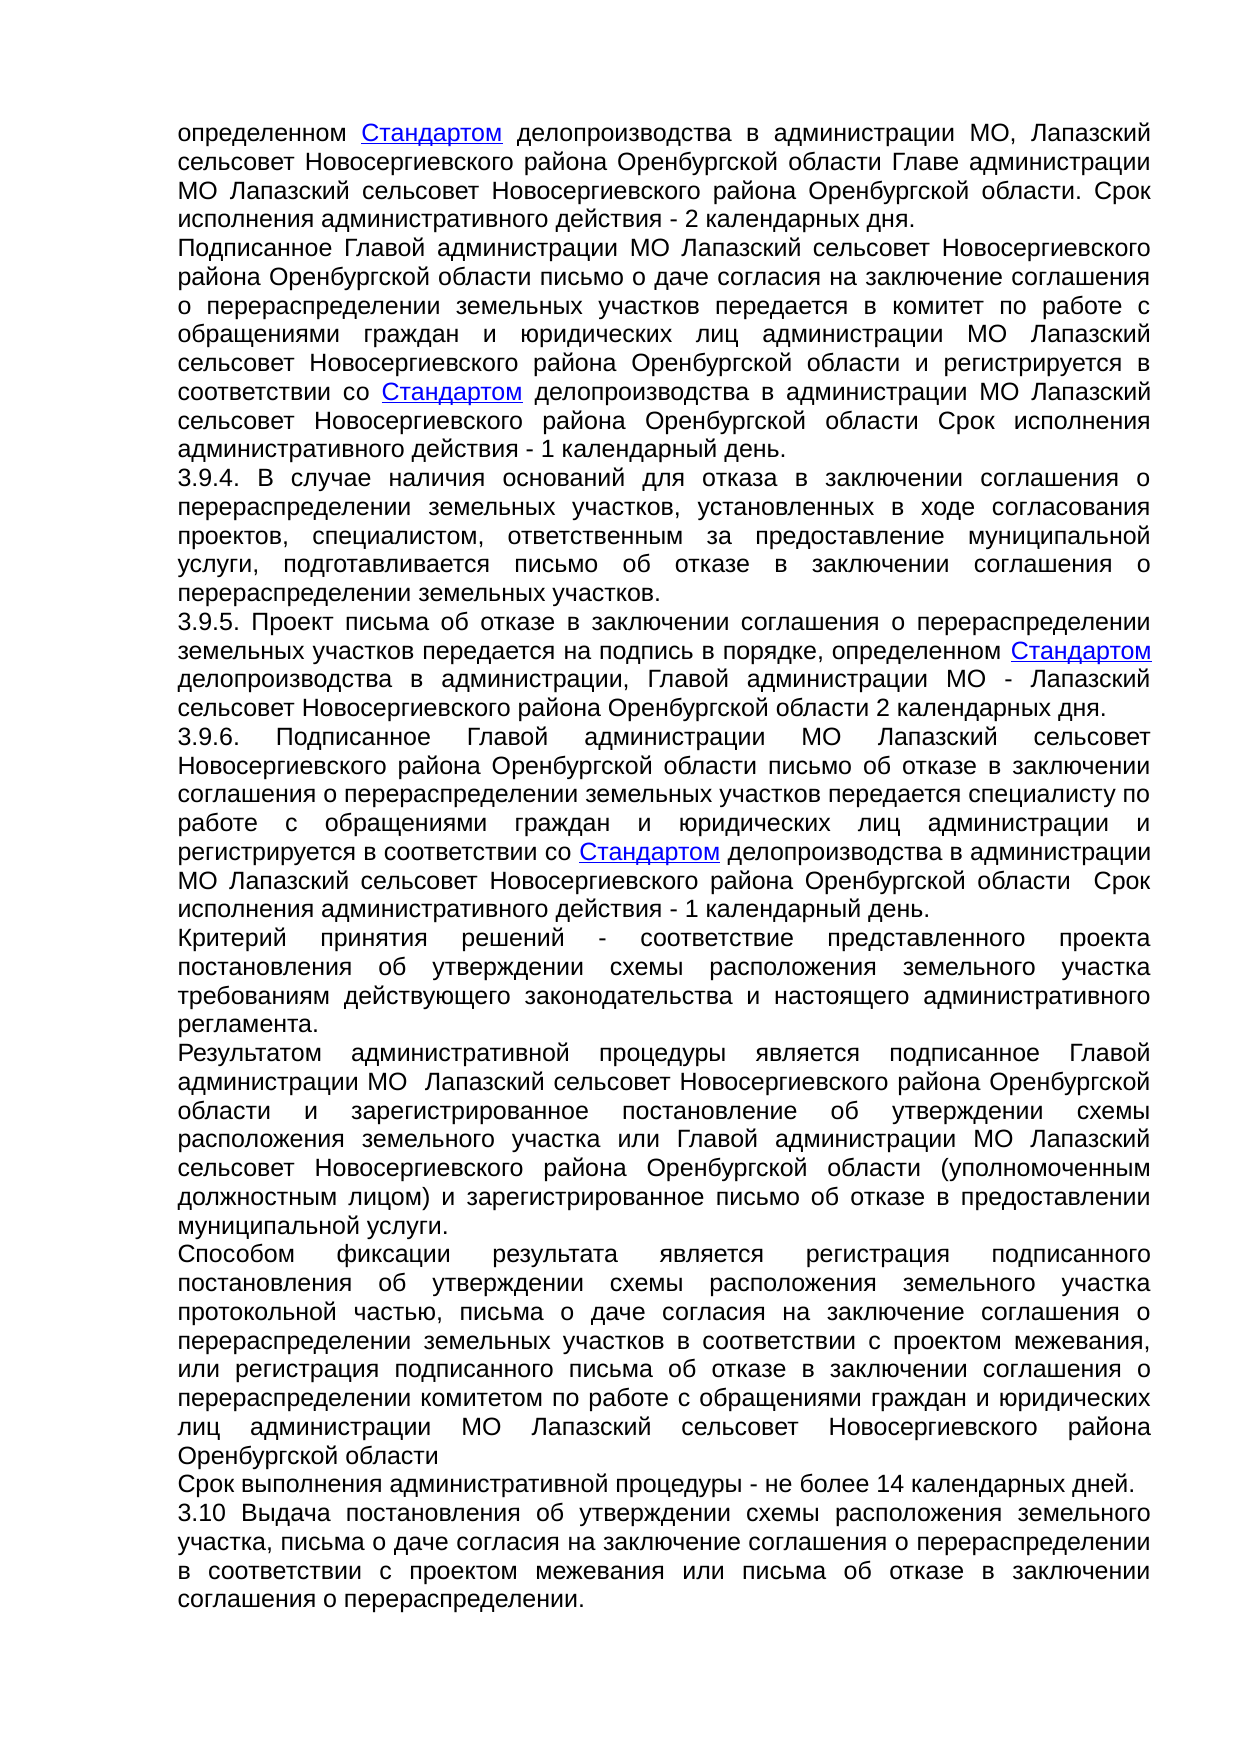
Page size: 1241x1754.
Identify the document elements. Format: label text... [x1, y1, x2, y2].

text Критерий принятия решений - соответствие представленного проекта постановления об утверждении схемы расположения земельного участка требованиям действующего законодательства и настоящего административного регламента. [177, 923, 1152, 1038]
text Срок выполнения административной процедуры - не более 14 календарных дней. [177, 1469, 1152, 1498]
text Способом фиксации результата является регистрация подписанного постановления об утверждении схемы расположения земельного участка протокольной частью, письма о даче согласия на заключение соглашения о перераспределении земельных участков в соответствии с проектом межевания, или регистрация подписанного письма об отказе в заключении соглашения о перераспределении комитетом по работе с обращениями граждан и юридических лиц администрации МО Лапазский сельсовет Новосергиевского района Оренбургской области [177, 1239, 1152, 1469]
text 3.9.5. Проект письма об отказе в заключении соглашения о перераспределении земельных участков передается на подпись в порядке, определенном Стандартом делопроизводства в администрации, Главой администрации МО - Лапазский сельсовет Новосергиевского района Оренбургской области 2 календарных дня. [177, 607, 1152, 722]
text 3.9.6. Подписанное Главой администрации МО Лапазский сельсовет Новосергиевского района Оренбургской области письмо об отказе в заключении соглашения о перераспределении земельных участков передается специалисту по работе с обращениями граждан и юридических лиц администрации и регистрируется в соответствии со Стандартом делопроизводства в администрации МО Лапазский сельсовет Новосергиевского района Оренбургской области Срок исполнения административного действия - 1 календарный день. [177, 722, 1152, 923]
text Результатом административной процедуры является подписанное Главой администрации МО Лапазский сельсовет Новосергиевского района Оренбургской области и зарегистрированное постановление об утверждении схемы расположения земельного участка или Главой администрации МО Лапазский сельсовет Новосергиевского района Оренбургской области (уполномоченным должностным лицом) и зарегистрированное письмо об отказе в предоставлении муниципальной услуги. [177, 1038, 1152, 1239]
text 3.10 Выдача постановления об утверждении схемы расположения земельного участка, письма о даче согласия на заключение соглашения о перераспределении в соответствии с проектом межевания или письма об отказе в заключении соглашения о перераспределении. [177, 1498, 1152, 1613]
text Подписанное Главой администрации МО Лапазский сельсовет Новосергиевского района Оренбургской области письмо о даче согласия на заключение соглашения о перераспределении земельных участков передается в комитет по работе с обращениями граждан и юридических лиц администрации МО Лапазский сельсовет Новосергиевского района Оренбургской области и регистрируется в соответствии со Стандартом делопроизводства в администрации МО Лапазский сельсовет Новосергиевского района Оренбургской области Срок исполнения административного действия - 1 календарный день. [177, 233, 1152, 463]
text 3.9.4. В случае наличия оснований для отказа в заключении соглашения о перераспределении земельных участков, установленных в ходе согласования проектов, специалистом, ответственным за предоставление муниципальной услуги, подготавливается письмо об отказе в заключении соглашения о перераспределении земельных участков. [177, 463, 1152, 607]
text определенном Стандартом делопроизводства в администрации МО, Лапазский сельсовет Новосергиевского района Оренбургской области Главе администрации МО Лапазский сельсовет Новосергиевского района Оренбургской области. Срок исполнения административного действия - 2 календарных дня. [177, 118, 1152, 233]
